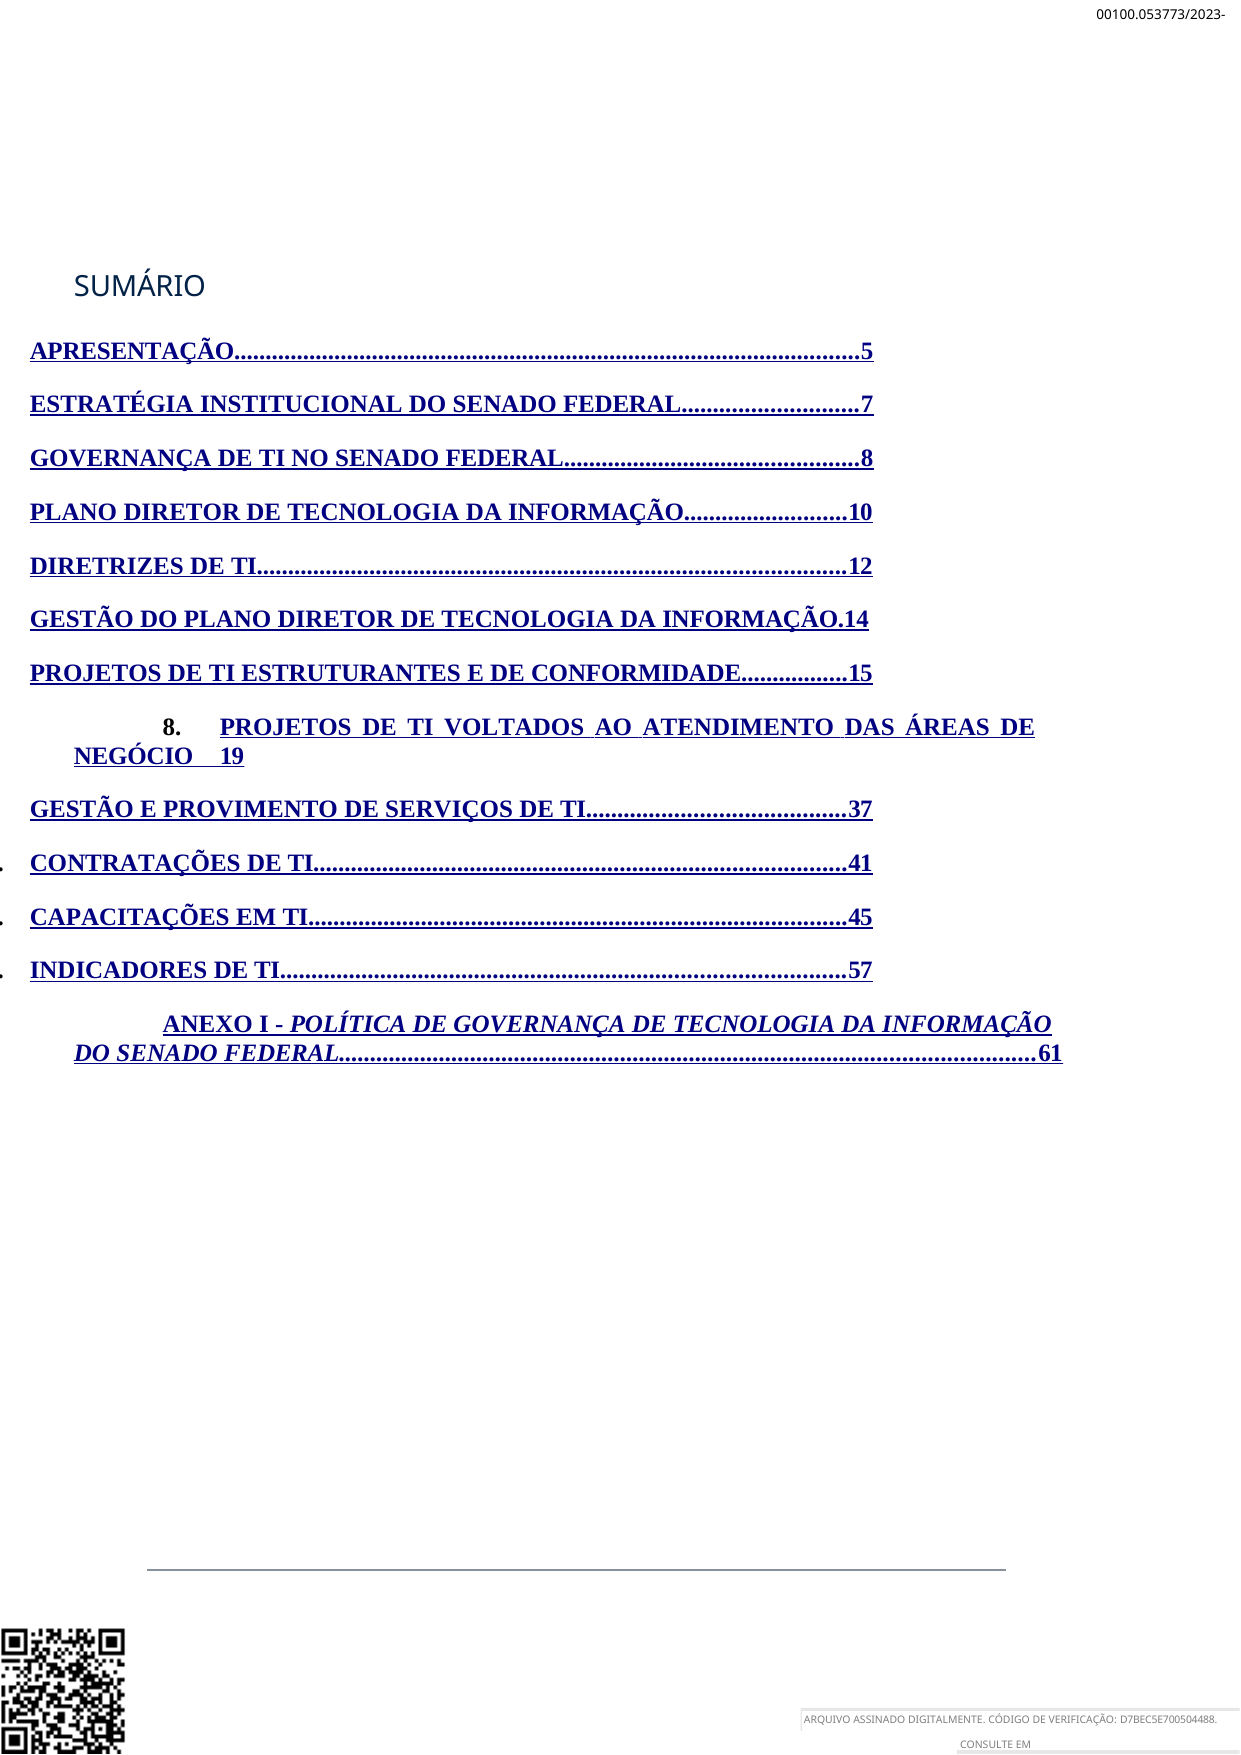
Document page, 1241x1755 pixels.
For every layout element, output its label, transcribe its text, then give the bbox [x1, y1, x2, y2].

list INDICADORES DE TI 57 [0, 956, 1226, 984]
list CONTRATAÇÕES DE TI 41 [0, 848, 1226, 877]
list GESTÃO DO PLANO DIRETOR DE TECNOLOGIA DA INFORMAÇÃO.14 [0, 604, 1226, 633]
list PROJETOS DE TI ESTRUTURANTES E DE CONFORMIDADE 15 [0, 658, 1226, 687]
list ESTRATÉGIA INSTITUCIONAL DO SENADO FEDERAL 7 [0, 389, 1226, 418]
text SUMÁRIO [74, 266, 1226, 305]
list GOVERNANÇA DE TI NO SENADO FEDERAL 8 [0, 443, 1226, 472]
list CAPACITAÇÕES EM TI 45 [0, 902, 1226, 931]
text ANEXO I - POLÍTICA DE GOVERNANÇA DE TECNOLOGIA DA INFORMAÇÃO DO SENADO FEDERAL 61 [74, 1009, 1064, 1063]
list APRESENTAÇÃO 5 [0, 336, 1226, 364]
list GESTÃO E PROVIMENTO DE SERVIÇOS DE TI 37 [0, 794, 1226, 823]
list DIRETRIZES DE TI 12 [0, 551, 1226, 579]
list PLANO DIRETOR DE TECNOLOGIA DA INFORMAÇÃO 10 [0, 497, 1226, 526]
list PROJETOS DE TI VOLTADOS AO ATENDIMENTO DAS ÁREAS DE NEGÓCIO 19 [74, 712, 1063, 769]
